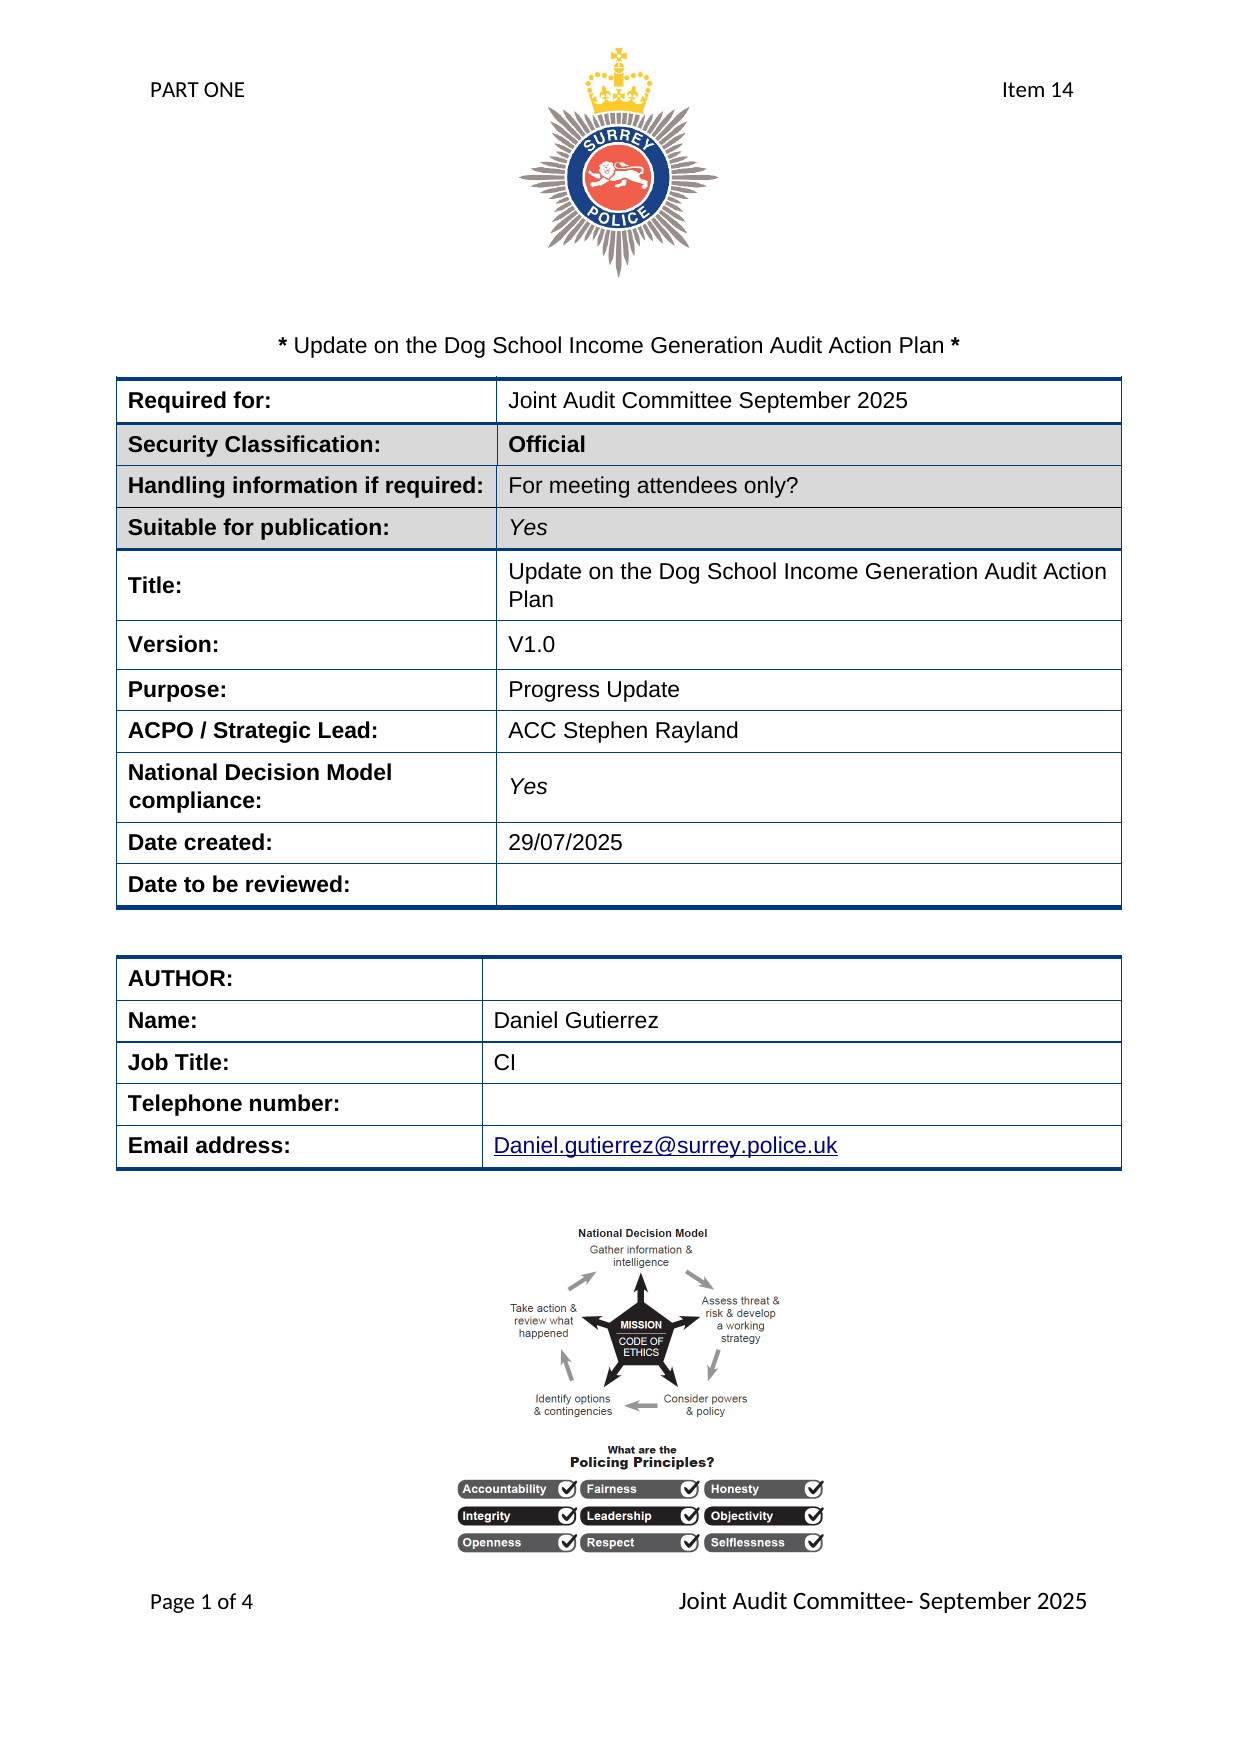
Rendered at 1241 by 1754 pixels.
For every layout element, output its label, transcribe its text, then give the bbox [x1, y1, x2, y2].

table_cell Handling information if required: [117, 466, 496, 507]
table_cell Purpose: [117, 670, 496, 710]
table_cell Daniel Gutierrez [483, 1001, 1121, 1041]
table_cell Yes [497, 508, 1121, 548]
table_cell Official [498, 425, 1121, 465]
table_cell Daniel.gutierrez@surrey.police.uk [483, 1126, 1121, 1166]
table_cell Progress Update [497, 670, 1121, 710]
table_cell Title: [117, 551, 496, 620]
table_cell ACPO / Strategic Lead: [117, 711, 496, 752]
table_cell Email address: [117, 1126, 482, 1166]
table_cell Security Classification: [117, 425, 497, 465]
table_cell Name: [117, 1001, 482, 1041]
text * Update on the Dog School Income Generation Audit Action Plan * [150, 332, 1088, 358]
table_header Required for: [117, 381, 496, 422]
table_cell National Decision Model compliance: [117, 753, 496, 822]
table_cell V1.0 [497, 621, 1121, 668]
table_cell Date to be reviewed: [117, 864, 496, 905]
table_cell Job Title: [117, 1043, 482, 1083]
table_cell CI [483, 1043, 1121, 1083]
table_cell Version: [117, 621, 496, 668]
table_cell 29/07/2025 [497, 823, 1121, 863]
table_cell For meeting attendees only? [497, 466, 1121, 507]
table_cell Date created: [117, 823, 496, 863]
table_cell [497, 864, 1121, 905]
table_cell ACC Stephen Rayland [497, 711, 1121, 752]
table_cell Update on the Dog School Income Generation Audit Action Plan [497, 551, 1121, 620]
table_cell Yes [497, 753, 1121, 822]
table_header AUTHOR: [117, 959, 482, 1000]
table_cell Suitable for publication: [117, 508, 496, 548]
table_cell Telephone number: [117, 1084, 482, 1125]
table_cell [483, 1084, 1121, 1125]
table_header [483, 959, 1121, 1000]
table_header Joint Audit Committee September 2025 [497, 381, 1121, 422]
